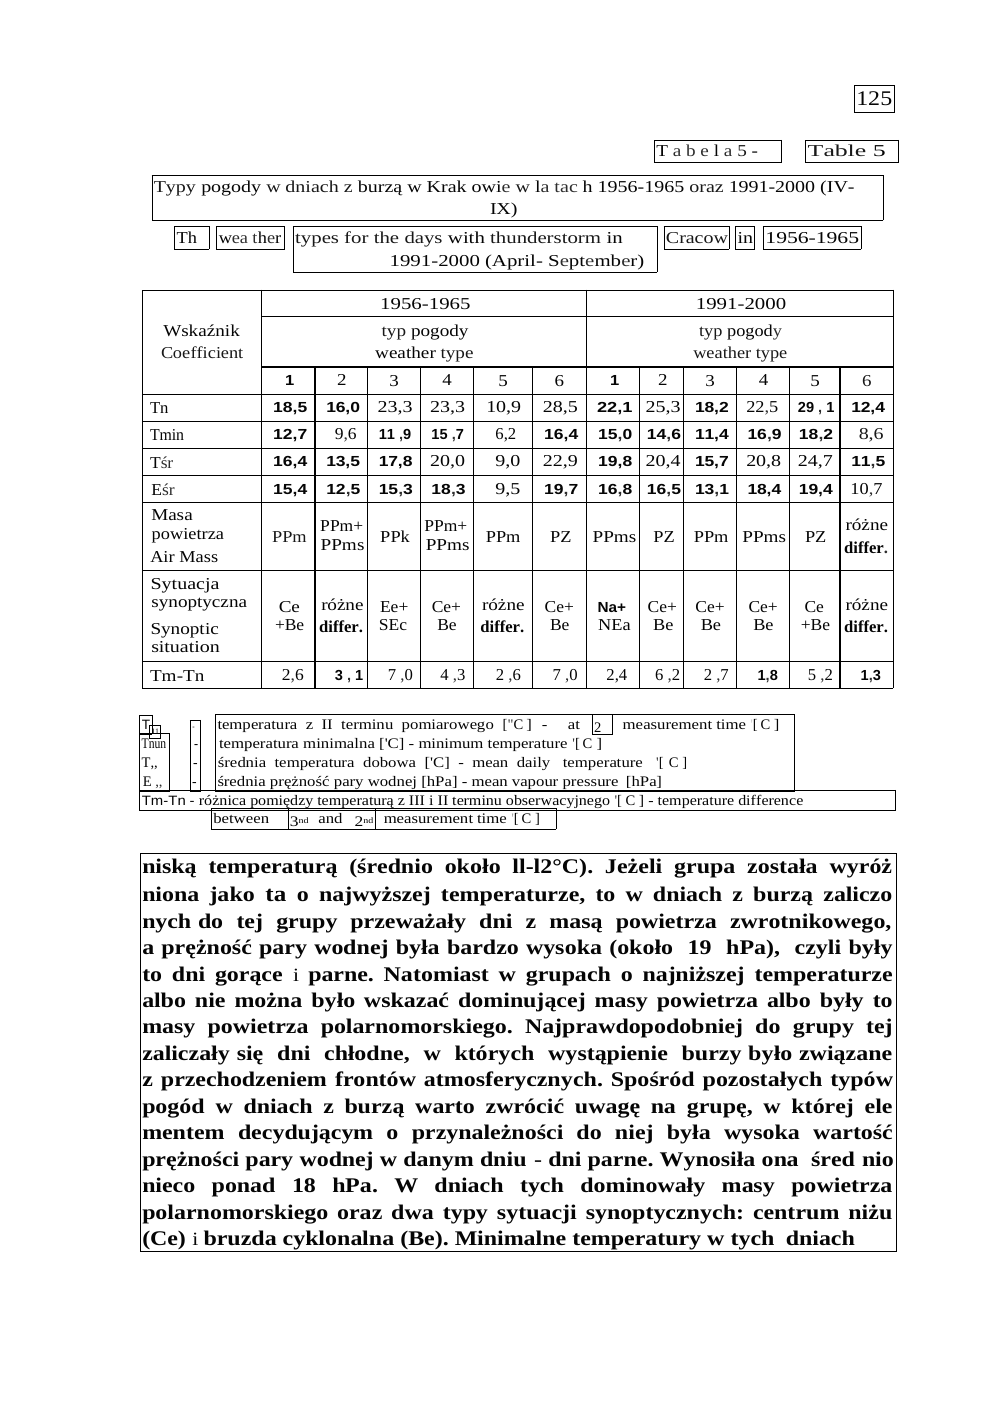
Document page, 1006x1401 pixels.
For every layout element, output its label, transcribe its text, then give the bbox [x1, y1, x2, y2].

text 19,4 [799, 481, 839, 497]
text Tnun T,, [141, 735, 168, 770]
text 2 [316, 370, 367, 389]
text 2,4 [606, 664, 639, 684]
text 9,6 [334, 424, 367, 443]
text PZ [550, 526, 586, 546]
text E ,, [143, 772, 169, 789]
text Th e [176, 228, 209, 249]
text T a b e l a 5 - [656, 141, 781, 160]
text 20,8 [746, 451, 789, 470]
text 14,6 [647, 426, 683, 443]
text Tn [150, 398, 261, 417]
text PPms [426, 536, 473, 554]
text Air Mass [150, 546, 261, 566]
text PZ [653, 526, 683, 546]
text PPm+ [320, 517, 367, 536]
text typ pogody weather type [374, 321, 474, 362]
text 15,3 [378, 481, 420, 497]
text 24,7 [798, 451, 839, 470]
text średnia temperatura dobowa ['C] - mean daily temperature '[ C ] średnia prężność pary wodnej [hPa] - mean vapour pressure [hPa] [217, 753, 733, 789]
text differ. [844, 617, 893, 636]
text PZ [805, 526, 839, 546]
text between and measurement time '[ C ] [213, 810, 288, 827]
text 6,2 [495, 424, 532, 443]
text +Be [801, 616, 839, 635]
text 6 [841, 371, 893, 390]
text 1,3 [860, 667, 893, 684]
text Ee+ SEc [379, 597, 410, 634]
text 3nd 2nd [289, 809, 375, 828]
text 1991-2000 [694, 293, 788, 313]
text differ. [319, 617, 367, 636]
text 4 [737, 370, 789, 389]
text NEa [598, 616, 639, 635]
text 12,5 [326, 481, 367, 497]
text differ. [844, 537, 893, 557]
text 13,1 [695, 481, 736, 497]
text Ce+ Be [695, 598, 726, 634]
text różne [321, 594, 367, 614]
text - [193, 754, 200, 771]
text niską temperaturą (średnio około ll-l2°C). Jeżeli grupa została wyróż­ niona jako ta o najwyższej temperaturze, to w dniach z burzą zaliczo­ nych do tej grupy przeważały dni z masą powietrza zwrotnikowego, a prężność pary wodnej była bardzo wysoka (około 19 hPa), czyli były to dni gorące i parne. Natomiast w grupach o najniższej temperaturze albo nie można było wskazać dominującej masy powietrza albo były to masy powietrza polarnomorskiego. Najprawdopodobniej do grupy tej zaliczały się dni chłodne, w których wystąpienie burzy było związane z przechodzeniem frontów atmosferycznych. Spośród pozostałych typów pogód w dniach z burzą warto zwrócić uwagę na grupę, w której ele­ mentem decydującym o przynależności do niej była wysoka wartość prężności pary wodnej w danym dniu - dni parne. Wynosiła ona śred­ nio nieco ponad 18 hPa. W dniach tych dominowały masy powietrza polarnomorskiego oraz dwa typy sytuacji synoptycznych: centrum niżu (Ce) i bruzda cyklonalna (Be). Minimalne temperatury w tych dniach [142, 854, 894, 1250]
text 18,2 [695, 399, 736, 416]
text PPm [693, 526, 736, 546]
text Ce [804, 597, 839, 616]
text Na+ [597, 599, 639, 616]
text 1956-1965 [378, 293, 472, 313]
text 1956-1965 [765, 228, 861, 247]
text 10,7 [850, 479, 893, 498]
text 16,9 [747, 426, 789, 443]
text 15,7 [695, 453, 736, 470]
text 1,8 [757, 667, 789, 684]
text 19,7 [544, 481, 586, 497]
text 28,5 [543, 397, 586, 416]
text 5 [474, 371, 532, 390]
text Ce [278, 597, 314, 616]
text T [142, 717, 152, 732]
text 20,4 [645, 451, 683, 470]
text 2 nd [594, 715, 612, 734]
text 1 [264, 372, 314, 389]
text Tm-Tn - różnica pomiędzy temperaturą z III i II terminu obserwacyjnego '[ C ] - temperature difference [142, 791, 895, 808]
text 20,0 [430, 451, 473, 470]
text 25,3 [645, 397, 683, 416]
text typ pogody weather type [690, 321, 791, 362]
text 13,5 [326, 453, 367, 470]
text in [737, 228, 754, 247]
text Tmin [150, 425, 261, 444]
text 11,4 [695, 426, 736, 443]
text 22,9 [543, 451, 586, 470]
text Ce+ Be [748, 598, 779, 634]
text Sytuacja synoptyczna [150, 575, 249, 611]
text 16,4 [544, 426, 586, 443]
text PPm [272, 526, 314, 546]
text 12,4 [851, 399, 893, 416]
text types for the days with thunderstorm in 1991-2000 (April- September) [295, 228, 655, 270]
text 17,8 [378, 453, 420, 470]
text Typy pogody w dniach z burzą w Krak owie w la tac h 1956-1965 oraz 1991-2000 (IV-IX) [154, 176, 881, 218]
text różne [482, 594, 532, 614]
text różne [845, 594, 893, 614]
text 19,8 [598, 453, 639, 470]
text +Be [275, 616, 314, 635]
text 6 [533, 371, 586, 390]
text 7 ,0 [388, 665, 420, 684]
text 15 ,7 [431, 426, 473, 443]
text PPms [320, 536, 367, 554]
text 16,5 [647, 481, 683, 497]
text wea ther [218, 228, 284, 247]
text Eśr [151, 480, 261, 499]
text 22,1 [597, 399, 639, 416]
text 16,0 [326, 399, 367, 416]
text 18,3 [431, 481, 473, 497]
text 4 [421, 370, 473, 389]
text temperatura z II terminu pomiarowego ["C ] - at measurement time '[ C ] temperatura minimalna ['C] - minimum temperature '[ C ] [217, 716, 792, 751]
text 16,4 [273, 453, 314, 470]
text Masa powietrza [151, 506, 226, 543]
text Table 5 [807, 141, 898, 160]
text 23,3 [377, 397, 420, 416]
text 5 [790, 371, 839, 390]
text różne [845, 515, 893, 534]
text 23,3 [430, 397, 473, 416]
text Ce+ Be [544, 598, 576, 634]
text 2,6 [282, 665, 314, 684]
text Synoptic situation [150, 620, 222, 656]
text Ce+ Be [647, 598, 679, 634]
text PPm+ [424, 517, 473, 536]
text between and measurement time '[ C ] [376, 810, 556, 827]
text 125 [856, 86, 894, 110]
text 12,7 [273, 426, 314, 443]
text 3 [368, 371, 420, 390]
text 9,5 [495, 479, 532, 498]
text 3 [684, 371, 736, 390]
text 2 ,7 [703, 664, 736, 684]
text - [192, 721, 200, 731]
text 2 [642, 370, 683, 389]
text Ce+ Be [432, 598, 463, 634]
text 18,2 [799, 426, 839, 443]
text 11,5 [851, 453, 893, 470]
text Wskaźnik Coefficient [161, 321, 245, 362]
text 18,5 [273, 399, 314, 416]
text 9,0 [495, 451, 532, 470]
text 6 ,2 [655, 665, 683, 684]
text 11 [151, 727, 160, 733]
text - [194, 735, 200, 751]
text PPm [486, 526, 532, 546]
text 1 [590, 372, 639, 389]
text 29 , 1 [798, 399, 839, 416]
text 3 , 1 [334, 667, 367, 684]
text Tśr [150, 453, 261, 472]
text differ. [480, 617, 532, 636]
text Cracow [666, 228, 729, 247]
text 15,0 [598, 426, 639, 443]
text PPms [592, 526, 639, 546]
text 16,8 [598, 481, 639, 497]
text 8,6 [858, 424, 893, 443]
text 2 ,6 [496, 665, 532, 684]
text 5 ,2 [808, 665, 839, 684]
text 15,4 [273, 481, 314, 497]
text 4 ,3 [440, 665, 473, 684]
text 7 ,0 [552, 665, 586, 684]
text PPk [380, 526, 420, 546]
text 22,5 [746, 397, 789, 416]
text PPms [742, 526, 789, 546]
text Tm-Tn [150, 666, 261, 685]
text 18,4 [747, 481, 789, 497]
text 11 ,9 [378, 426, 420, 443]
text - [192, 773, 200, 789]
text 10,9 [486, 397, 532, 416]
